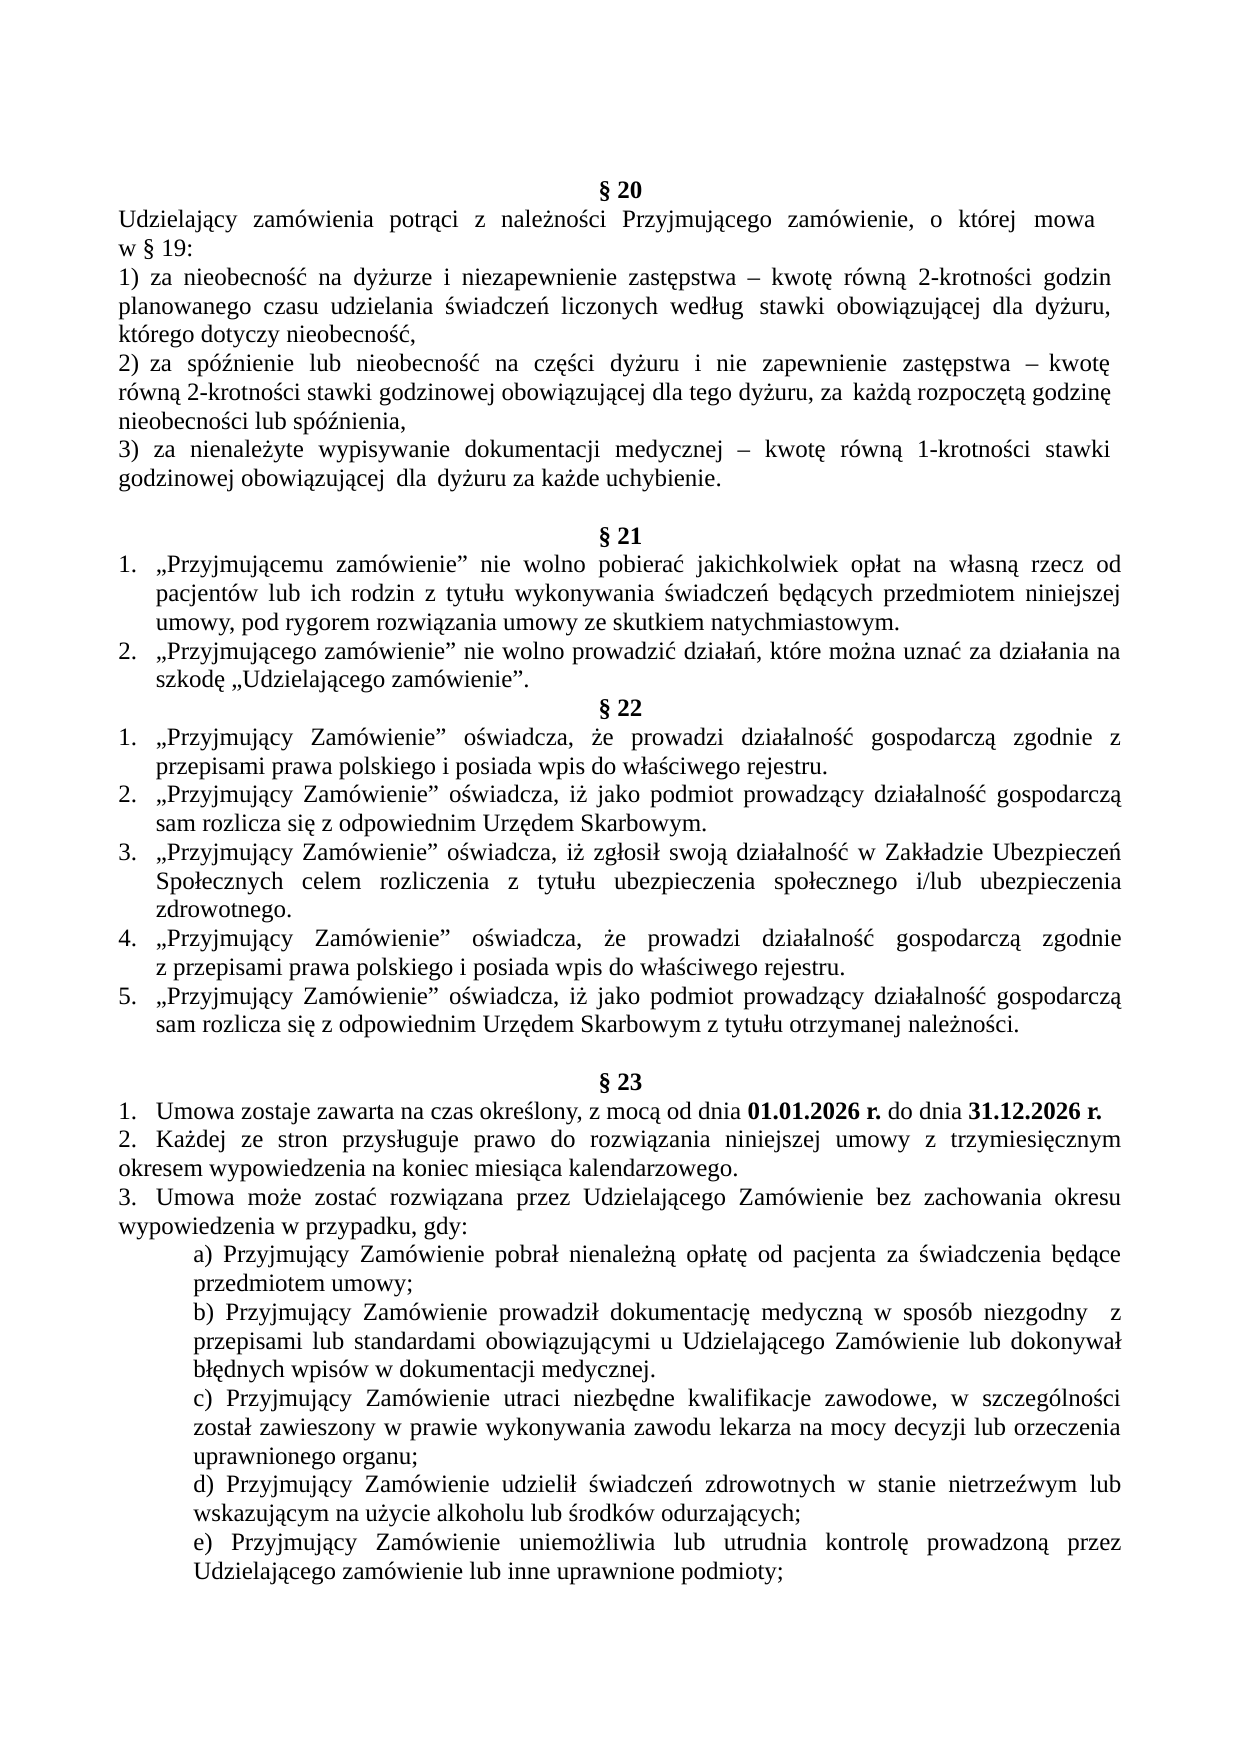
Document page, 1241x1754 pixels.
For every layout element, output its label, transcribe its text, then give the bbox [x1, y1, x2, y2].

list b) Przyjmujący Zamówienie prowadził dokumentację medyczną w sposób niezgodny z przepisami lub standardami obowiązującymi u Udzielającego Zamówienie lub dokonywał błędnych wpisów w dokumentacji medycznej. [156, 1297, 1122, 1383]
list „Przyjmującego zamówienie” nie wolno prowadzić działań, które można uznać za działania na szkodę „Udzielającego zamówienie”. [118, 636, 1122, 693]
list Umowa może zostać rozwiązana przez Udzielającego Zamówienie bez zachowania okresu wypowiedzenia w przypadku, gdy: [118, 1182, 1122, 1239]
list „Przyjmujący Zamówienie” oświadcza, że prowadzi działalność gospodarczą zgodnie z przepisami prawa polskiego i posiada wpis do właściwego rejestru. [118, 923, 1122, 981]
text § 21 [118, 521, 1122, 549]
text § 20 [118, 176, 1122, 204]
list „Przyjmujący Zamówienie” oświadcza, iż zgłosił swoją działalność w Zakładzie Ubezpieczeń Społecznych celem rozliczenia z tytułu ubezpieczenia społecznego i/lub ubezpieczenia zdrowotnego. [118, 837, 1122, 923]
text § 23 [118, 1067, 1122, 1096]
list „Przyjmujący Zamówienie” oświadcza, że prowadzi działalność gospodarczą zgodnie z przepisami prawa polskiego i posiada wpis do właściwego rejestru. [118, 722, 1122, 779]
list d) Przyjmujący Zamówienie udzielił świadczeń zdrowotnych w stanie nietrzeźwym lub wskazującym na użycie alkoholu lub środków odurzających; [156, 1469, 1122, 1527]
list „Przyjmujący Zamówienie” oświadcza, iż jako podmiot prowadzący działalność gospodarczą sam rozlicza się z odpowiednim Urzędem Skarbowym. [118, 779, 1122, 837]
text 2) za spóźnienie lub nieobecność na części dyżuru i nie zapewnienie zastępstwa – kwotę równą 2-krotności stawki godzinowej obowiązującej dla tego dyżuru, za każdą rozpoczętą godzinę nieobecności lub spóźnienia, [118, 348, 1111, 434]
text Udzielający zamówienia potrąci z należności Przyjmującego zamówienie, o której mowa w § 19: [118, 204, 1111, 262]
list a) Przyjmujący Zamówienie pobrał nienależną opłatę od pacjenta za świadczenia będące przedmiotem umowy; [156, 1239, 1122, 1297]
list e) Przyjmujący Zamówienie uniemożliwia lub utrudnia kontrolę prowadzoną przez Udzielającego zamówienie lub inne uprawnione podmioty; [156, 1527, 1122, 1584]
text 1) za nieobecność na dyżurze i niezapewnienie zastępstwa – kwotę równą 2-krotności godzin planowanego czasu udzielania świadczeń liczonych według stawki obowiązującej dla dyżuru, którego dotyczy nieobecność, [118, 262, 1111, 348]
list Każdej ze stron przysługuje prawo do rozwiązania niniejszej umowy z trzymiesięcznym okresem wypowiedzenia na koniec miesiąca kalendarzowego. [118, 1124, 1122, 1182]
list c) Przyjmujący Zamówienie utraci niezbędne kwalifikacje zawodowe, w szczególności został zawieszony w prawie wykonywania zawodu lekarza na mocy decyzji lub orzeczenia uprawnionego organu; [156, 1383, 1122, 1469]
list „Przyjmujący Zamówienie” oświadcza, iż jako podmiot prowadzący działalność gospodarczą sam rozlicza się z odpowiednim Urzędem Skarbowym z tytułu otrzymanej należności. [118, 981, 1122, 1038]
text § 22 [118, 693, 1122, 722]
text 3) za nienależyte wypisywanie dokumentacji medycznej – kwotę równą 1-krotności stawki godzinowej obowiązującej dla dyżuru za każde uchybienie. [118, 434, 1111, 492]
list „Przyjmującemu zamówienie” nie wolno pobierać jakichkolwiek opłat na własną rzecz od pacjentów lub ich rodzin z tytułu wykonywania świadczeń będących przedmiotem niniejszej umowy, pod rygorem rozwiązania umowy ze skutkiem natychmiastowym. [118, 549, 1122, 636]
list Umowa zostaje zawarta na czas określony, z mocą od dnia 01.01.2026 r. do dnia 31.12.2026 r. [118, 1096, 1122, 1124]
